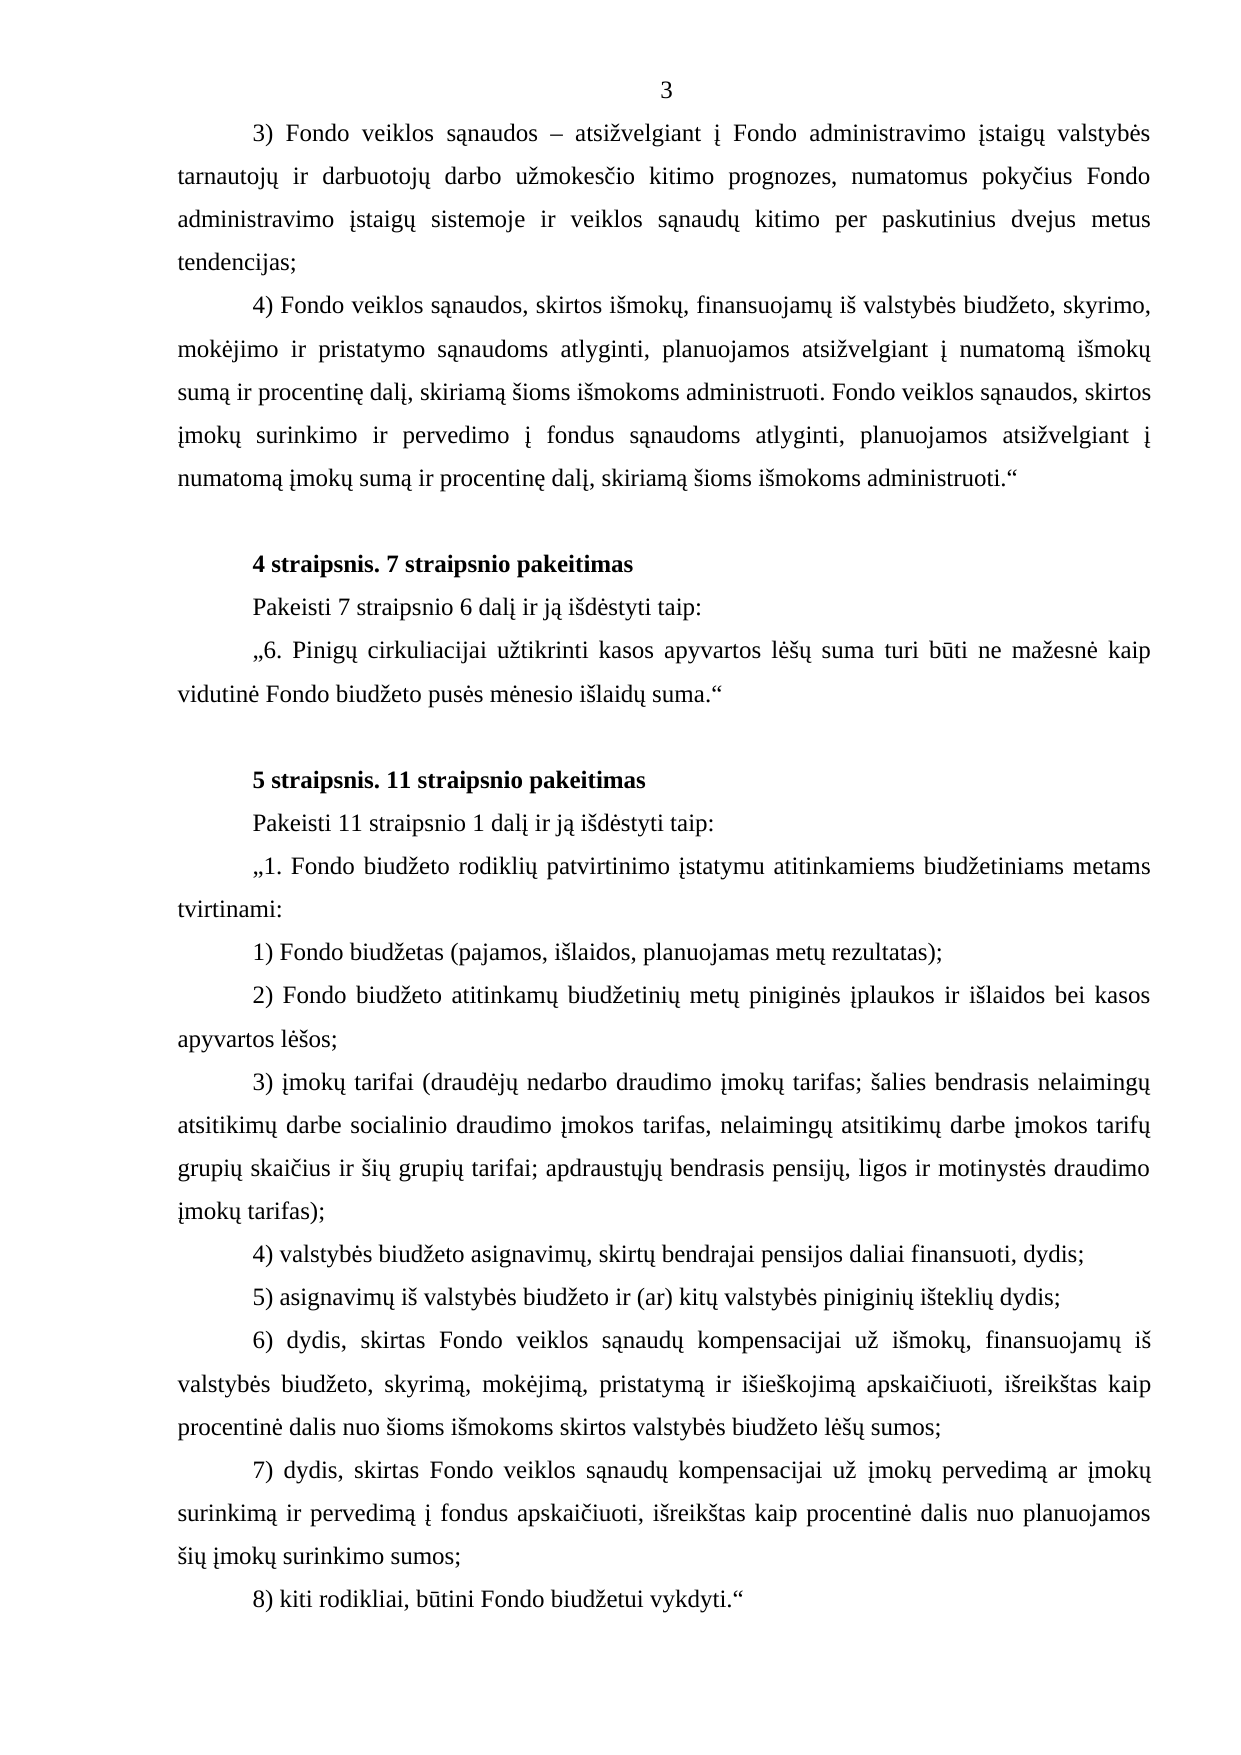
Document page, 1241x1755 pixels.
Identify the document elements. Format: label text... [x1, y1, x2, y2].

text 4 straipsnis. 7 straipsnio pakeitimas [177, 549, 1152, 578]
text 7) dydis, skirtas Fondo veiklos sąnaudų kompensacijai už įmokų pervedimą ar įmokų surinkimą ir pervedimą į fondus apskaičiuoti, išreikštas kaip procentinė dalis nuo planuojamos šių įmokų surinkimo sumos; [177, 1455, 1152, 1570]
text 5 straipsnis. 11 straipsnio pakeitimas [177, 765, 1152, 794]
text 1) Fondo biudžetas (pajamos, išlaidos, planuojamas metų rezultatas); [177, 937, 1152, 966]
text 6) dydis, skirtas Fondo veiklos sąnaudų kompensacijai už išmokų, finansuojamų iš valstybės biudžeto, skyrimą, mokėjimą, pristatymą ir išieškojimą apskaičiuoti, išreikštas kaip procentinė dalis nuo šioms išmokoms skirtos valstybės biudžeto lėšų sumos; [177, 1326, 1152, 1441]
text 5) asignavimų iš valstybės biudžeto ir (ar) kitų valstybės piniginių išteklių dydis; [177, 1282, 1152, 1311]
text 3) Fondo veiklos sąnaudos – atsižvelgiant į Fondo administravimo įstaigų valstybės tarnautojų ir darbuotojų darbo užmokesčio kitimo prognozes, numatomus pokyčius Fondo administravimo įstaigų sistemoje ir veiklos sąnaudų kitimo per paskutinius dvejus metus tendencijas; [177, 118, 1152, 276]
text 4) valstybės biudžeto asignavimų, skirtų bendrajai pensijos daliai finansuoti, dydis; [177, 1239, 1152, 1268]
text 8) kiti rodikliai, būtini Fondo biudžetui vykdyti.“ [177, 1584, 1152, 1613]
text Pakeisti 11 straipsnio 1 dalį ir ją išdėstyti taip: [177, 808, 1152, 837]
text 4) Fondo veiklos sąnaudos, skirtos išmokų, finansuojamų iš valstybės biudžeto, skyrimo, mokėjimo ir pristatymo sąnaudoms atlyginti, planuojamos atsižvelgiant į numatomą išmokų sumą ir procentinę dalį, skiriamą šioms išmokoms administruoti. Fondo veiklos sąnaudos, skirtos įmokų surinkimo ir pervedimo į fondus sąnaudoms atlyginti, planuojamos atsižvelgiant į numatomą įmokų sumą ir procentinę dalį, skiriamą šioms išmokoms administruoti.“ [177, 291, 1152, 492]
text Pakeisti 7 straipsnio 6 dalį ir ją išdėstyti taip: [177, 592, 1152, 621]
text 2) Fondo biudžeto atitinkamų biudžetinių metų piniginės įplaukos ir išlaidos bei kasos apyvartos lėšos; [177, 981, 1152, 1052]
text „6. Pinigų cirkuliacijai užtikrinti kasos apyvartos lėšų suma turi būti ne mažesnė kaip vidutinė Fondo biudžeto pusės mėnesio išlaidų suma.“ [177, 636, 1152, 707]
text 3) įmokų tarifai (draudėjų nedarbo draudimo įmokų tarifas; šalies bendrasis nelaimingų atsitikimų darbe socialinio draudimo įmokos tarifas, nelaimingų atsitikimų darbe įmokos tarifų grupių skaičius ir šių grupių tarifai; apdraustųjų bendrasis pensijų, ligos ir motinystės draudimo įmokų tarifas); [177, 1067, 1152, 1225]
text „1. Fondo biudžeto rodiklių patvirtinimo įstatymu atitinkamiems biudžetiniams metams tvirtinami: [177, 851, 1152, 923]
